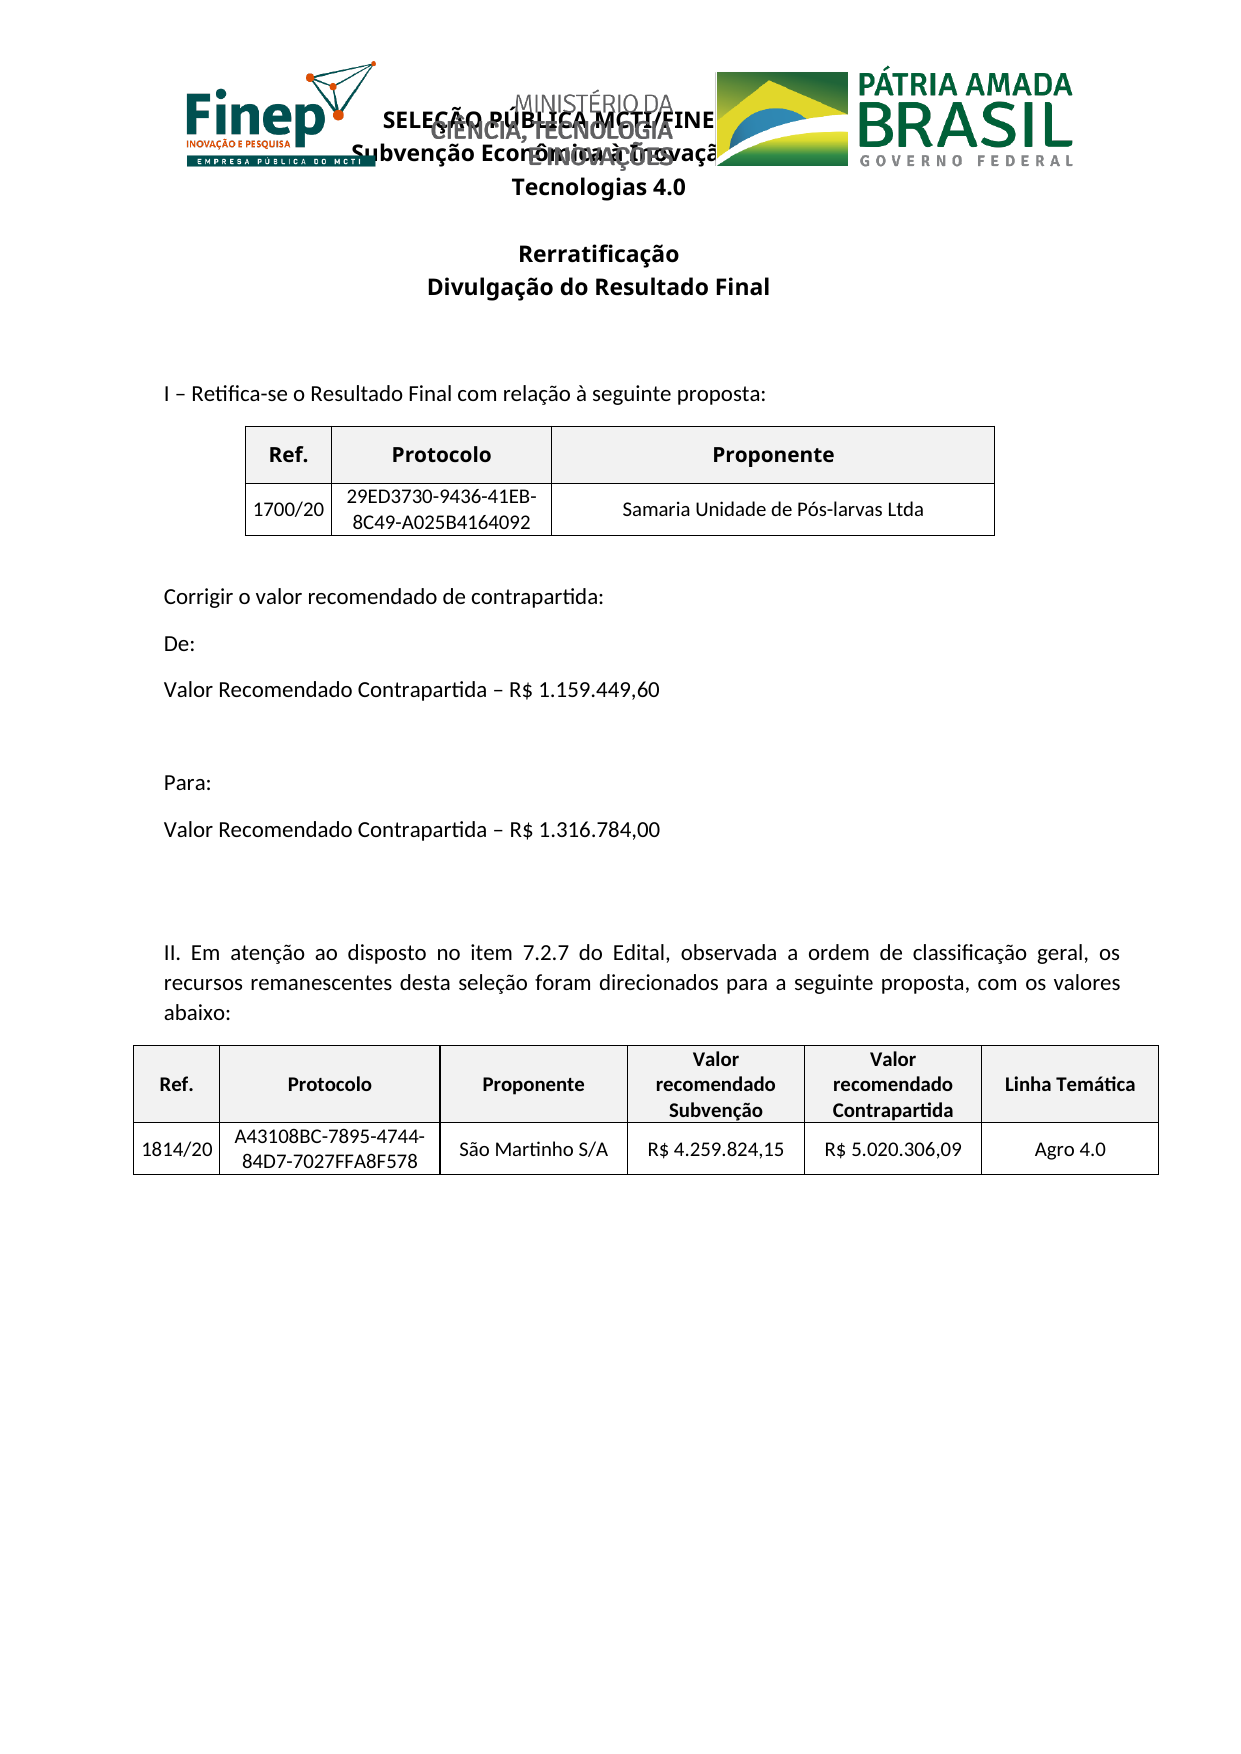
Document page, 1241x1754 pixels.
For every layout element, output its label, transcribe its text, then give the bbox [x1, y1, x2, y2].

text Valor Recomendado Contrapartida – R$ 1.316.784,00 [164, 815, 1095, 843]
table_cell São Martinho S/A [441, 1123, 627, 1174]
table_cell 29ED3730-9436-41EB-8C49-A025B4164092 [332, 484, 551, 534]
text Para: [164, 768, 1095, 796]
table_header Valor recomendado Contrapartida [805, 1046, 981, 1122]
text Corrigir o valor recomendado de contrapartida: [164, 582, 1095, 610]
table_header Proponente [441, 1046, 627, 1122]
table_header Valor recomendado Subvenção [628, 1046, 804, 1122]
text De: [164, 629, 1095, 657]
table_cell 1700/20 [246, 484, 331, 534]
text Valor Recomendado Contrapartida – R$ 1.159.449,60 [164, 675, 1095, 703]
table_header Ref. [134, 1046, 219, 1122]
table_cell R$ 4.259.824,15 [628, 1123, 804, 1174]
text II. Em atenção ao disposto no item 7.2.7 do Edital, observada a ordem de classificação geral, os recursos remanescentes desta seleção foram direcionados para a seguinte proposta, com os valores abaixo: [164, 938, 1122, 1026]
table_header Protocolo [332, 427, 551, 483]
table_cell A43108BC-7895-4744-84D7-7027FFA8F578 [220, 1123, 439, 1174]
table_cell R$ 5.020.306,09 [805, 1123, 981, 1174]
table_cell Samaria Unidade de Pós-larvas Ltda [552, 484, 994, 534]
table_header Linha Temática [982, 1046, 1158, 1122]
table_cell Agro 4.0 [982, 1123, 1158, 1174]
table_header Protocolo [220, 1046, 439, 1122]
table_header Ref. [246, 427, 331, 483]
text I – Retifica-se o Resultado Final com relação à seguinte proposta: [164, 379, 1095, 407]
table_cell 1814/20 [134, 1123, 219, 1174]
table_header Proponente [552, 427, 994, 483]
